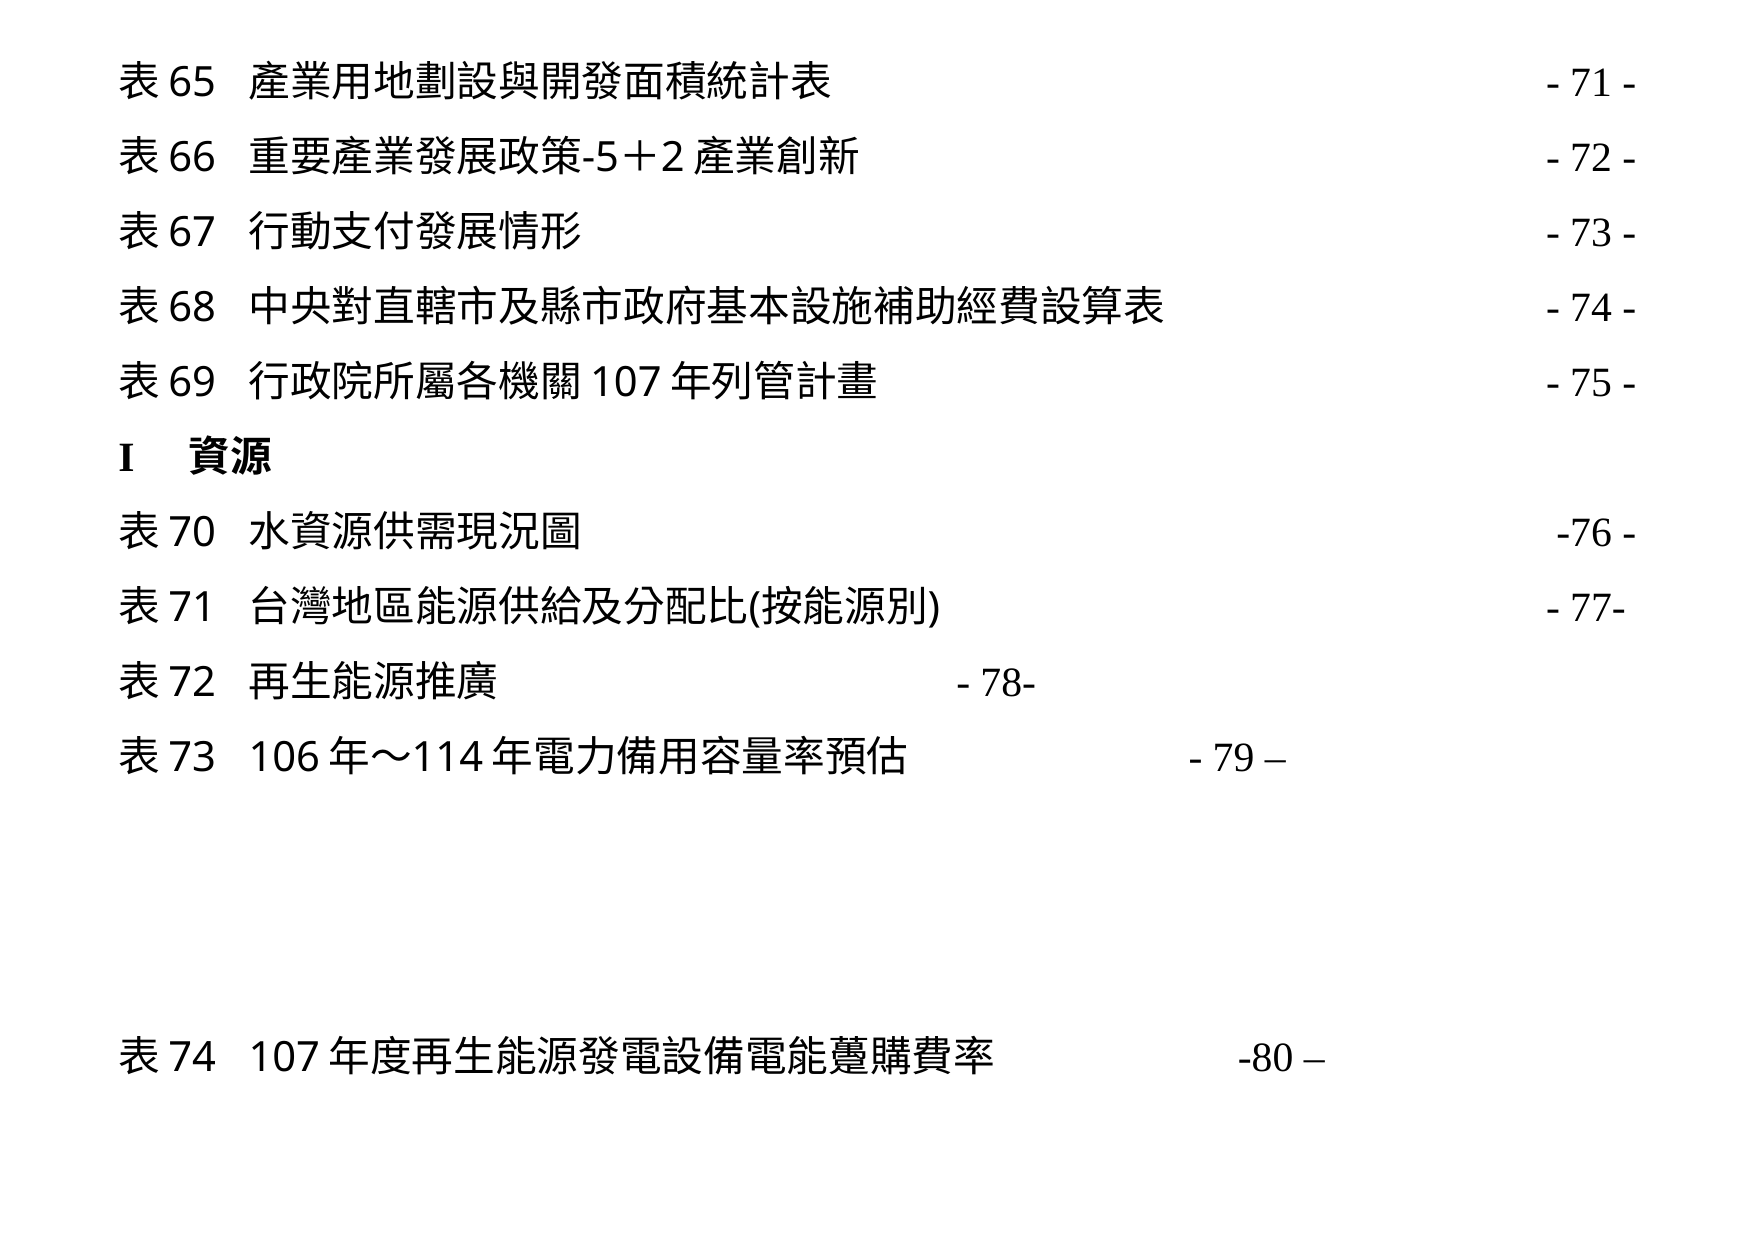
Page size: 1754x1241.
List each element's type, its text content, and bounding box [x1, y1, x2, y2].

text 表71 台灣地區能源供給及分配比(按能源別) - 77- [118, 566, 1636, 641]
text 表68 中央對直轄市及縣市政府基本設施補助經費設算表 - 74 - [118, 266, 1636, 341]
text 表69 行政院所屬各機關107年列管計畫 - 75 - [118, 341, 1636, 416]
text 表70 水資源供需現況圖 -76 - [118, 491, 1636, 566]
text 表72 再生能源推廣 - 78- [118, 641, 1636, 716]
text 表66 重要產業發展政策-5＋2產業創新 - 72 - [118, 116, 1636, 191]
text 表67 行動支付發展情形 - 73 - [118, 191, 1636, 266]
text 表65 產業用地劃設與開發面積統計表 - 71 - [118, 41, 1636, 116]
text 表74 107年度再生能源發電設備電能躉購費率 -80 – [118, 1016, 1636, 1091]
text I 資源 [118, 416, 1636, 491]
text 表73 106年～114年電力備用容量率預估 - 79 – [118, 716, 1636, 791]
